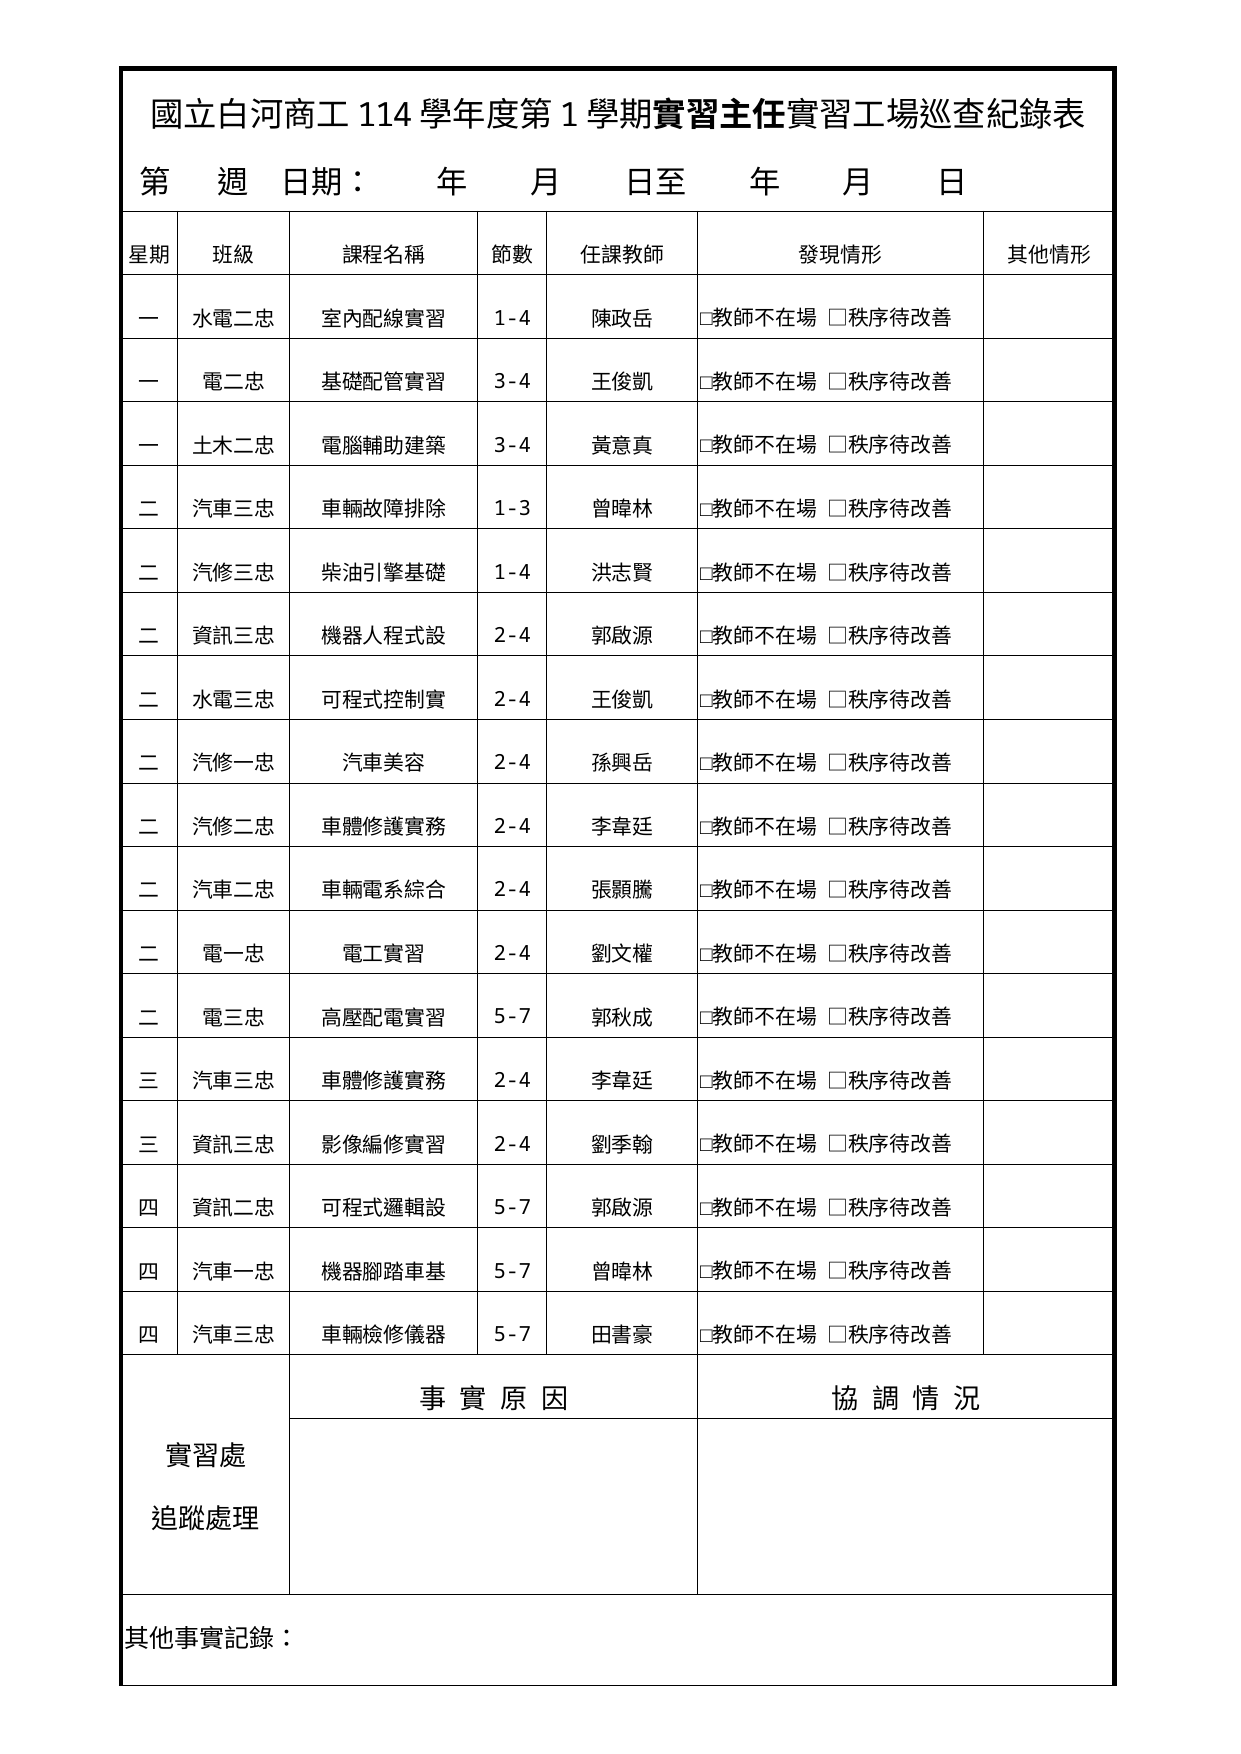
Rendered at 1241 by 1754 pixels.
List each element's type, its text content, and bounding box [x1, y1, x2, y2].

table_cell 5-7 [478, 1292, 546, 1354]
table_cell [984, 911, 1112, 973]
table_cell 2-4 [478, 784, 546, 846]
table_cell 車體修護實務 [290, 1038, 477, 1100]
table_cell 資訊三忠 [178, 593, 289, 655]
table_cell 車輛故障排除 [290, 466, 477, 528]
table_cell 電一忠 [178, 911, 289, 973]
table_cell 3-4 [478, 339, 546, 401]
table_cell 孫興岳 [547, 720, 697, 782]
table_cell □教師不在場 □秩序待改善 [698, 1038, 983, 1100]
table_cell 汽修二忠 [178, 784, 289, 846]
table_cell 李韋廷 [547, 784, 697, 846]
table_cell 水電三忠 [178, 656, 289, 719]
table_cell 二 [123, 466, 177, 528]
table_cell 一 [123, 402, 177, 465]
table_cell 二 [123, 720, 177, 782]
table_cell 影像編修實習 [290, 1101, 477, 1164]
table_cell 汽車三忠 [178, 1038, 289, 1100]
table_cell 劉季翰 [547, 1101, 697, 1164]
table_cell □教師不在場 □秩序待改善 [698, 1101, 983, 1164]
table_cell 四 [123, 1228, 177, 1291]
table_cell 土木二忠 [178, 402, 289, 465]
table_cell 其他情形 [984, 212, 1112, 274]
table_cell 2-4 [478, 593, 546, 655]
table_cell 柴油引擎基礎 [290, 529, 477, 592]
table_cell □教師不在場 □秩序待改善 [698, 720, 983, 782]
table_cell [984, 275, 1112, 338]
table_cell 協 調 情 況 [698, 1355, 1112, 1418]
table_cell 2-4 [478, 911, 546, 973]
table_cell 二 [123, 656, 177, 719]
table_cell 二 [123, 974, 177, 1037]
table_cell 5-7 [478, 974, 546, 1037]
table_cell 汽車三忠 [178, 1292, 289, 1354]
table_cell □教師不在場 □秩序待改善 [698, 529, 983, 592]
table_cell 2-4 [478, 720, 546, 782]
table_cell [984, 593, 1112, 655]
table_cell □教師不在場 □秩序待改善 [698, 656, 983, 719]
table_cell 曾暐林 [547, 1228, 697, 1291]
table_cell □教師不在場 □秩序待改善 [698, 847, 983, 909]
table_cell 三 [123, 1101, 177, 1164]
table_cell 節數 [478, 212, 546, 274]
table_cell □教師不在場 □秩序待改善 [698, 1165, 983, 1227]
table_cell 陳政岳 [547, 275, 697, 338]
table_cell 四 [123, 1292, 177, 1354]
table_cell 班級 [178, 212, 289, 274]
table_cell 5-7 [478, 1228, 546, 1291]
table_cell 電腦輔助建築 [290, 402, 477, 465]
table_cell [698, 1419, 1112, 1594]
table_cell 汽修三忠 [178, 529, 289, 592]
table_cell 三 [123, 1038, 177, 1100]
table_cell 郭啟源 [547, 593, 697, 655]
table_cell 郭秋成 [547, 974, 697, 1037]
table_cell 1-4 [478, 275, 546, 338]
table_cell 二 [123, 911, 177, 973]
table_cell 3-4 [478, 402, 546, 465]
table_header 國立白河商工114學年度第1學期實習主任實習工場巡查紀錄表 第 週 日期： 年 月 日至 年 月 日 [123, 71, 1112, 211]
table_cell 汽車一忠 [178, 1228, 289, 1291]
table_cell 王俊凱 [547, 339, 697, 401]
table_cell 電三忠 [178, 974, 289, 1037]
table_cell 二 [123, 529, 177, 592]
table_cell 可程式邏輯設 [290, 1165, 477, 1227]
table_cell 汽車二忠 [178, 847, 289, 909]
table_cell 車體修護實務 [290, 784, 477, 846]
table_cell □教師不在場 □秩序待改善 [698, 911, 983, 973]
table_cell □教師不在場 □秩序待改善 [698, 784, 983, 846]
table_cell 發現情形 [698, 212, 983, 274]
table_cell 1-4 [478, 529, 546, 592]
table_cell 一 [123, 275, 177, 338]
table_cell 汽車美容 [290, 720, 477, 782]
table_cell 基礎配管實習 [290, 339, 477, 401]
table_cell [984, 339, 1112, 401]
table_cell [984, 720, 1112, 782]
table_cell 星期 [123, 212, 177, 274]
table_cell 黃意真 [547, 402, 697, 465]
table_cell [984, 847, 1112, 909]
table_cell 洪志賢 [547, 529, 697, 592]
table_cell 資訊三忠 [178, 1101, 289, 1164]
table_cell 室內配線實習 [290, 275, 477, 338]
table_cell [984, 402, 1112, 465]
table_cell 車輛電系綜合 [290, 847, 477, 909]
table_cell 郭啟源 [547, 1165, 697, 1227]
table_cell [984, 1165, 1112, 1227]
table_cell 汽車三忠 [178, 466, 289, 528]
table_cell 二 [123, 593, 177, 655]
table_cell 實習處 追蹤處理 [123, 1355, 289, 1594]
table_cell [984, 466, 1112, 528]
table_cell 資訊二忠 [178, 1165, 289, 1227]
table_cell [290, 1419, 697, 1594]
table_cell □教師不在場 □秩序待改善 [698, 275, 983, 338]
table_cell [984, 974, 1112, 1037]
table_cell □教師不在場 □秩序待改善 [698, 466, 983, 528]
table_cell 機器腳踏車基 [290, 1228, 477, 1291]
table_cell 汽修一忠 [178, 720, 289, 782]
table_cell [984, 1292, 1112, 1354]
table_cell [984, 784, 1112, 846]
table_cell 水電二忠 [178, 275, 289, 338]
table_cell 機器人程式設 [290, 593, 477, 655]
table_cell [984, 1101, 1112, 1164]
table_cell 事 實 原 因 [290, 1355, 697, 1418]
table_cell 課程名稱 [290, 212, 477, 274]
table_cell □教師不在場 □秩序待改善 [698, 339, 983, 401]
table_cell 2-4 [478, 656, 546, 719]
table_cell 任課教師 [547, 212, 697, 274]
table_cell [984, 1038, 1112, 1100]
table_cell 四 [123, 1165, 177, 1227]
table_cell 電二忠 [178, 339, 289, 401]
table_cell 高壓配電實習 [290, 974, 477, 1037]
table_cell 王俊凱 [547, 656, 697, 719]
table_cell □教師不在場 □秩序待改善 [698, 402, 983, 465]
table_cell □教師不在場 □秩序待改善 [698, 1292, 983, 1354]
table_cell 一 [123, 339, 177, 401]
table_cell 其他事實記錄： [123, 1595, 1112, 1685]
table_cell 電工實習 [290, 911, 477, 973]
table_cell 二 [123, 847, 177, 909]
table_cell [984, 1228, 1112, 1291]
table_cell 劉文權 [547, 911, 697, 973]
table_cell 二 [123, 784, 177, 846]
table_cell 可程式控制實 [290, 656, 477, 719]
table_cell 5-7 [478, 1165, 546, 1227]
table_cell 2-4 [478, 1101, 546, 1164]
table_cell □教師不在場 □秩序待改善 [698, 1228, 983, 1291]
table_cell [984, 529, 1112, 592]
table_cell 2-4 [478, 1038, 546, 1100]
table_cell 李韋廷 [547, 1038, 697, 1100]
table_cell 曾暐林 [547, 466, 697, 528]
table_cell 1-3 [478, 466, 546, 528]
table_cell 田書豪 [547, 1292, 697, 1354]
table_cell □教師不在場 □秩序待改善 [698, 974, 983, 1037]
table_cell [984, 656, 1112, 719]
table_cell 2-4 [478, 847, 546, 909]
table_cell 張顥騰 [547, 847, 697, 909]
table_cell □教師不在場 □秩序待改善 [698, 593, 983, 655]
table_cell 車輛檢修儀器 [290, 1292, 477, 1354]
